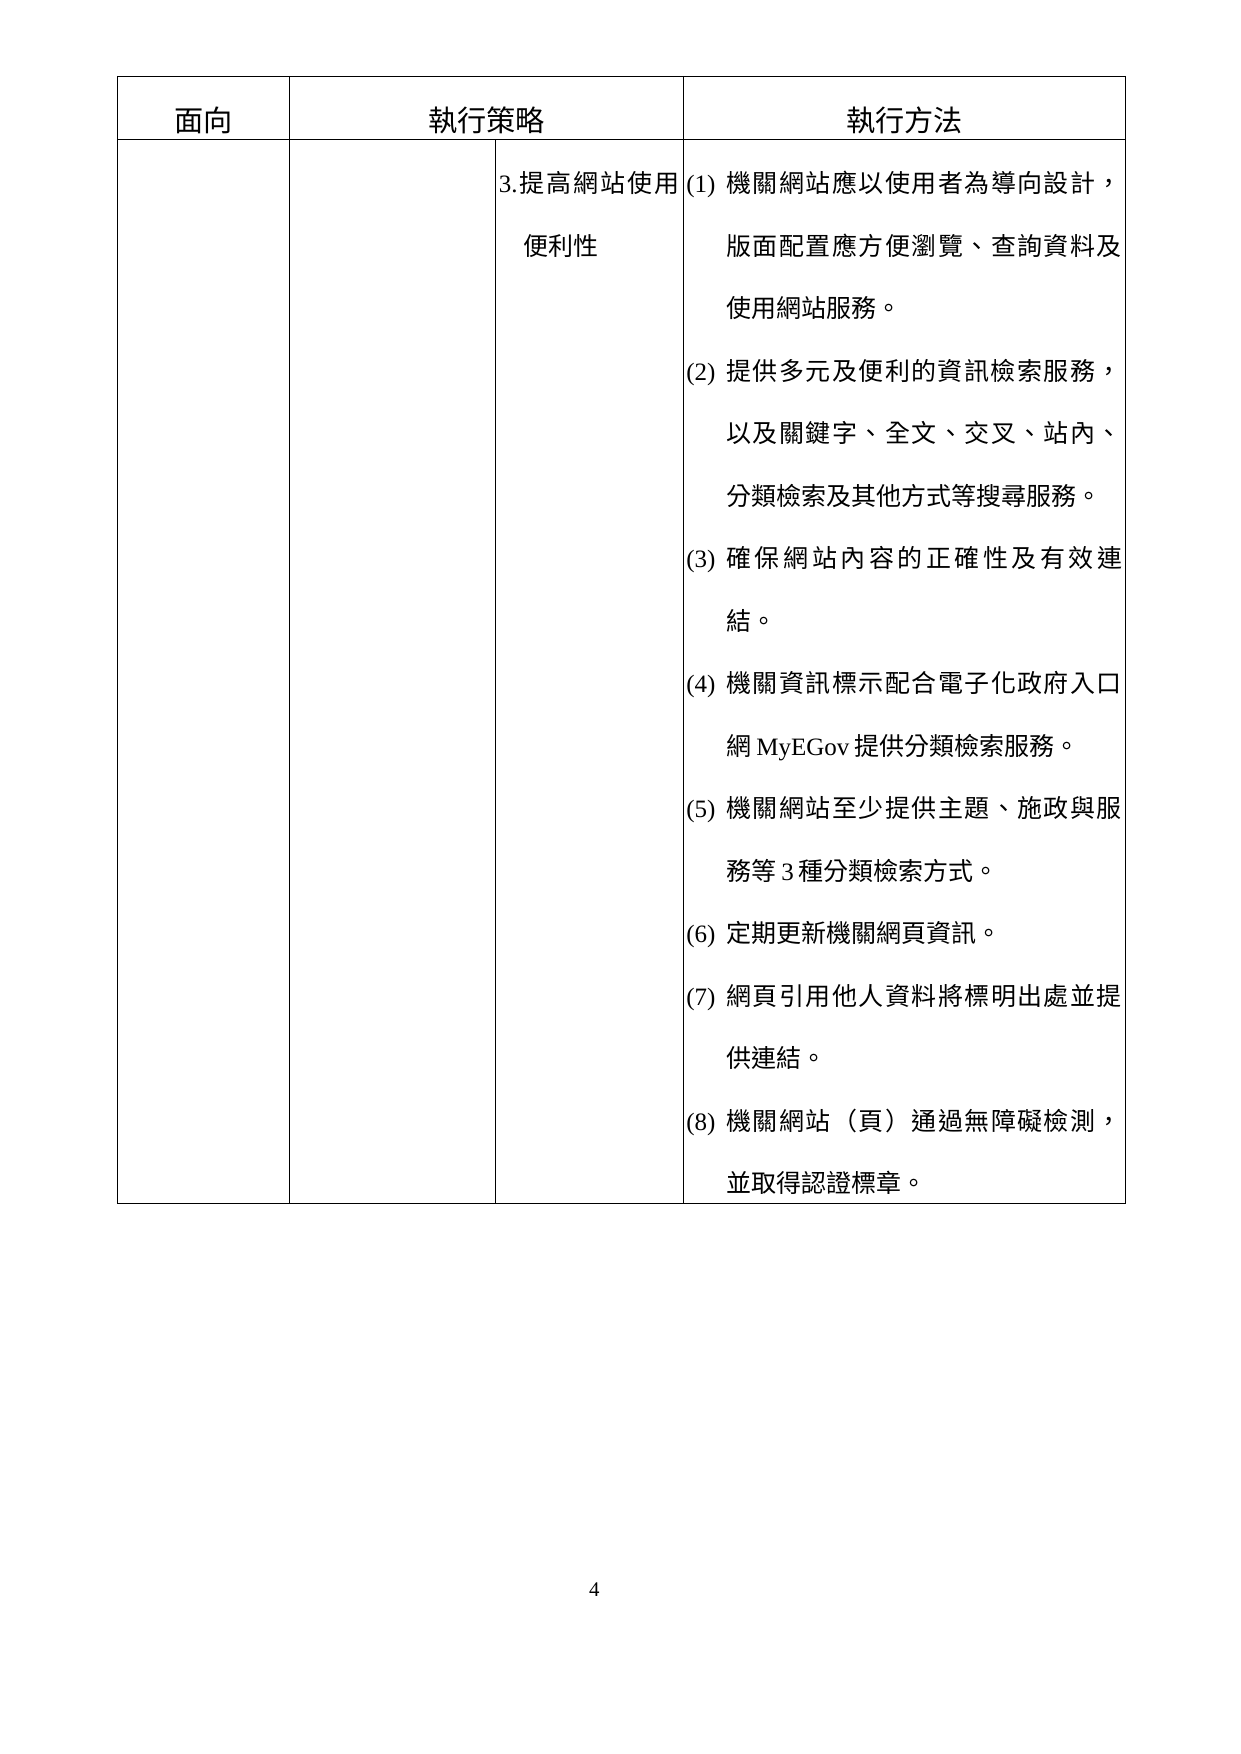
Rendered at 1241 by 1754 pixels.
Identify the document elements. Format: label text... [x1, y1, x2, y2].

table_header 面向 [118, 77, 289, 139]
table_cell 3.提高網站使用便利性 [496, 140, 683, 1203]
table_cell [118, 140, 289, 1203]
table_cell 機關網站應以使用者為導向設計，版面配置應方便瀏覽、查詢資料及使用網站服務。 提供多元及便利的資訊檢索服務，以及關鍵字、全文、交叉、站內、分類檢索及其他方式等搜尋服務。 確保網站內容的正確性及有效連結。 機關資訊標示配合電子化政府入口網MyEGov提供分類檢索服務。 機關網站至少提供主題、施政與服務等3種分類檢索方式。 定期更新機關網頁資訊。 網頁引用他人資料將標明出處並提供連結。 機關網站（頁）通過無障礙檢測，並取得認證標章。 [684, 140, 1125, 1203]
table_header 執行方法 [684, 77, 1125, 139]
table_header 執行策略 [290, 77, 683, 139]
table_cell [290, 140, 495, 1203]
